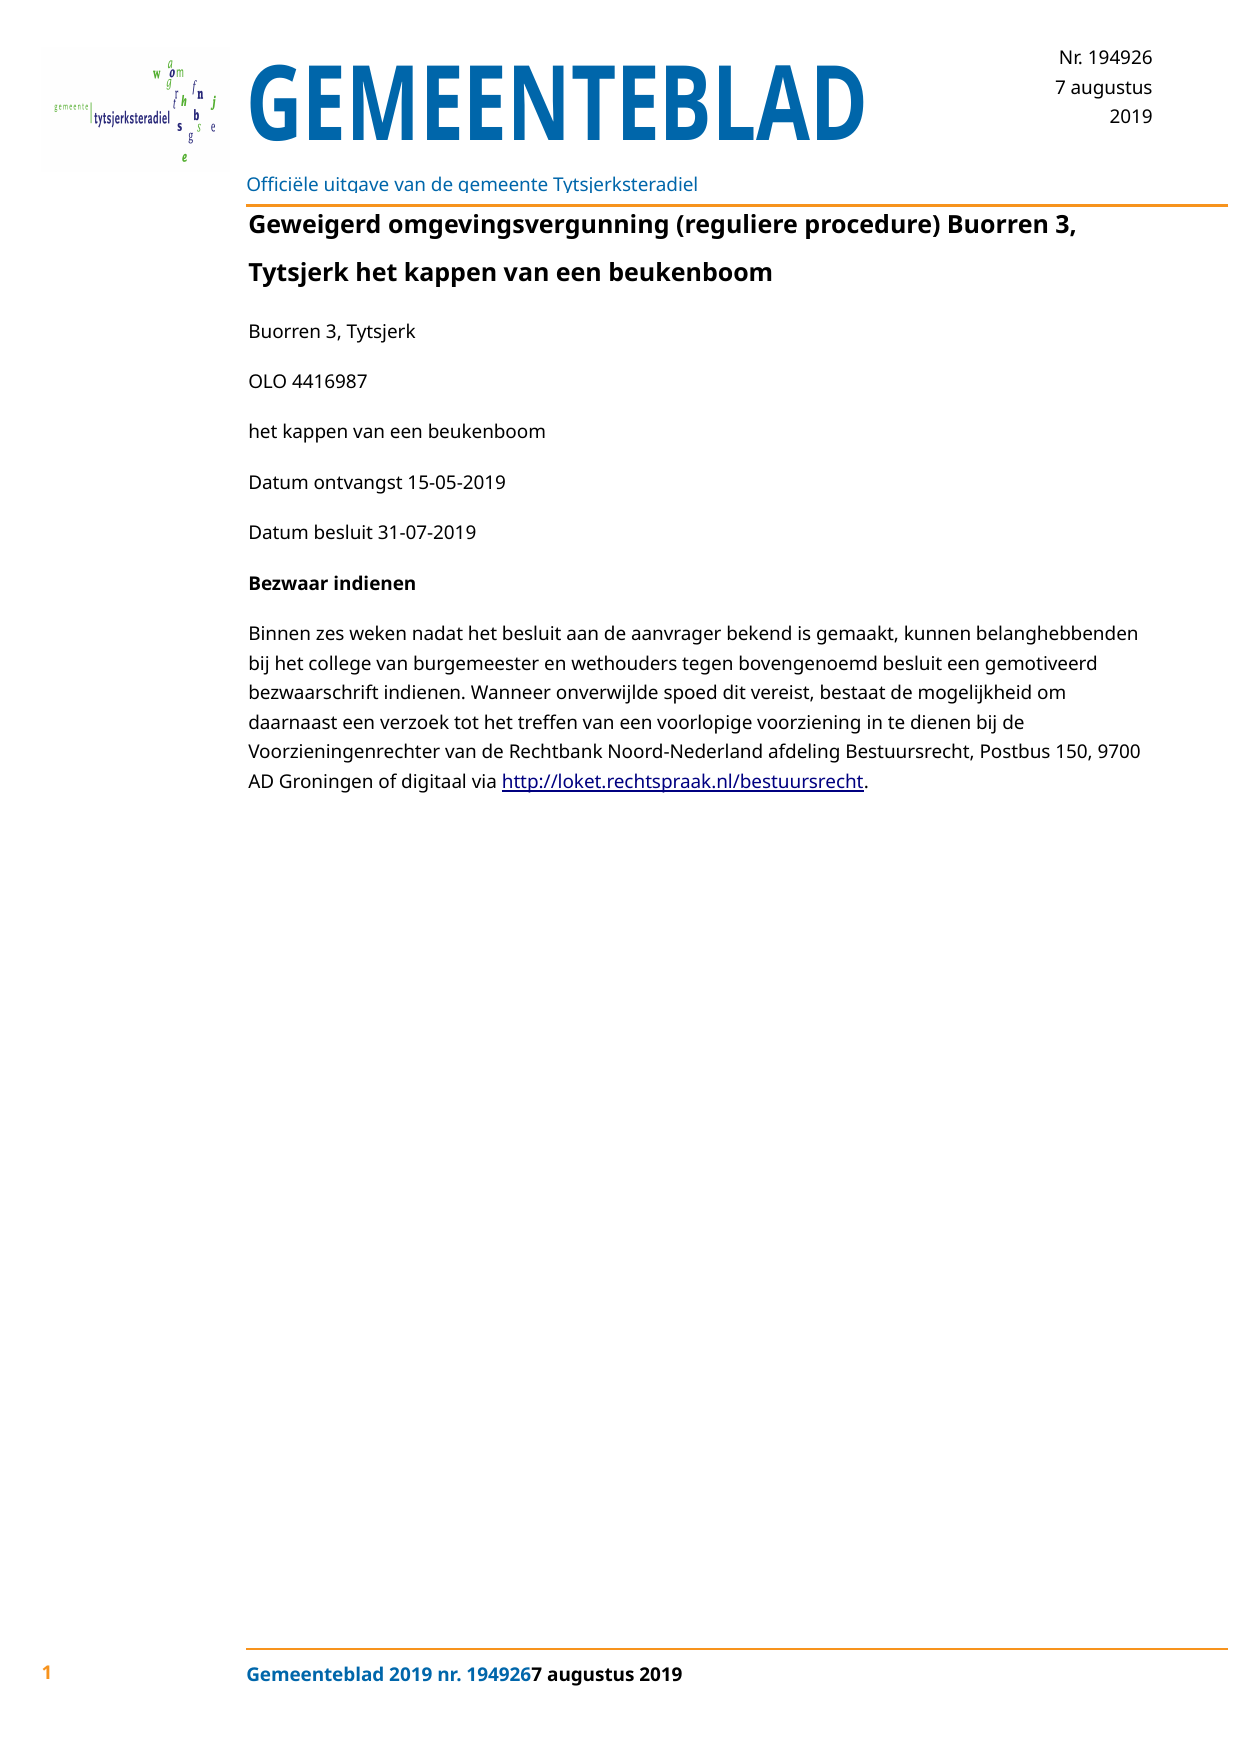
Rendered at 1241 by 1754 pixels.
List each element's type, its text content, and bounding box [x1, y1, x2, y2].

text Buorren 3, Tytsjerk [248, 318, 1152, 344]
text Binnen zes weken nadat het besluit aan de aanvrager bekend is gemaakt, kunnen belanghebbenden bij het college van burgemeester en wethouders tegen bovengenoemd besluit een gemotiveerd bezwaarschrift indienen. Wanneer onverwijlde spoed dit vereist, bestaat de mogelijkheid om daarnaast een verzoek tot het treffen van een voorlopige voorziening in te dienen bij de Voorzieningenrechter van de Rechtbank Noord-Nederland afdeling Bestuursrecht, Postbus 150, 9700 AD Groningen of digitaal via http://loket.rechtspraak.nl/bestuursrecht. [248, 620, 1152, 794]
text Bezwaar indienen [248, 570, 1152, 596]
text Datum ontvangst 15-05-2019 [248, 469, 1152, 495]
text Geweigerd omgevingsvergunning (reguliere procedure) Buorren 3, Tytsjerk het kappen van een beukenboom [248, 207, 1152, 288]
text het kappen van een beukenboom [248, 419, 1152, 444]
text OLO 4416987 [248, 368, 1152, 394]
picture [41, 47, 231, 172]
text Datum besluit 31-07-2019 [248, 519, 1152, 545]
